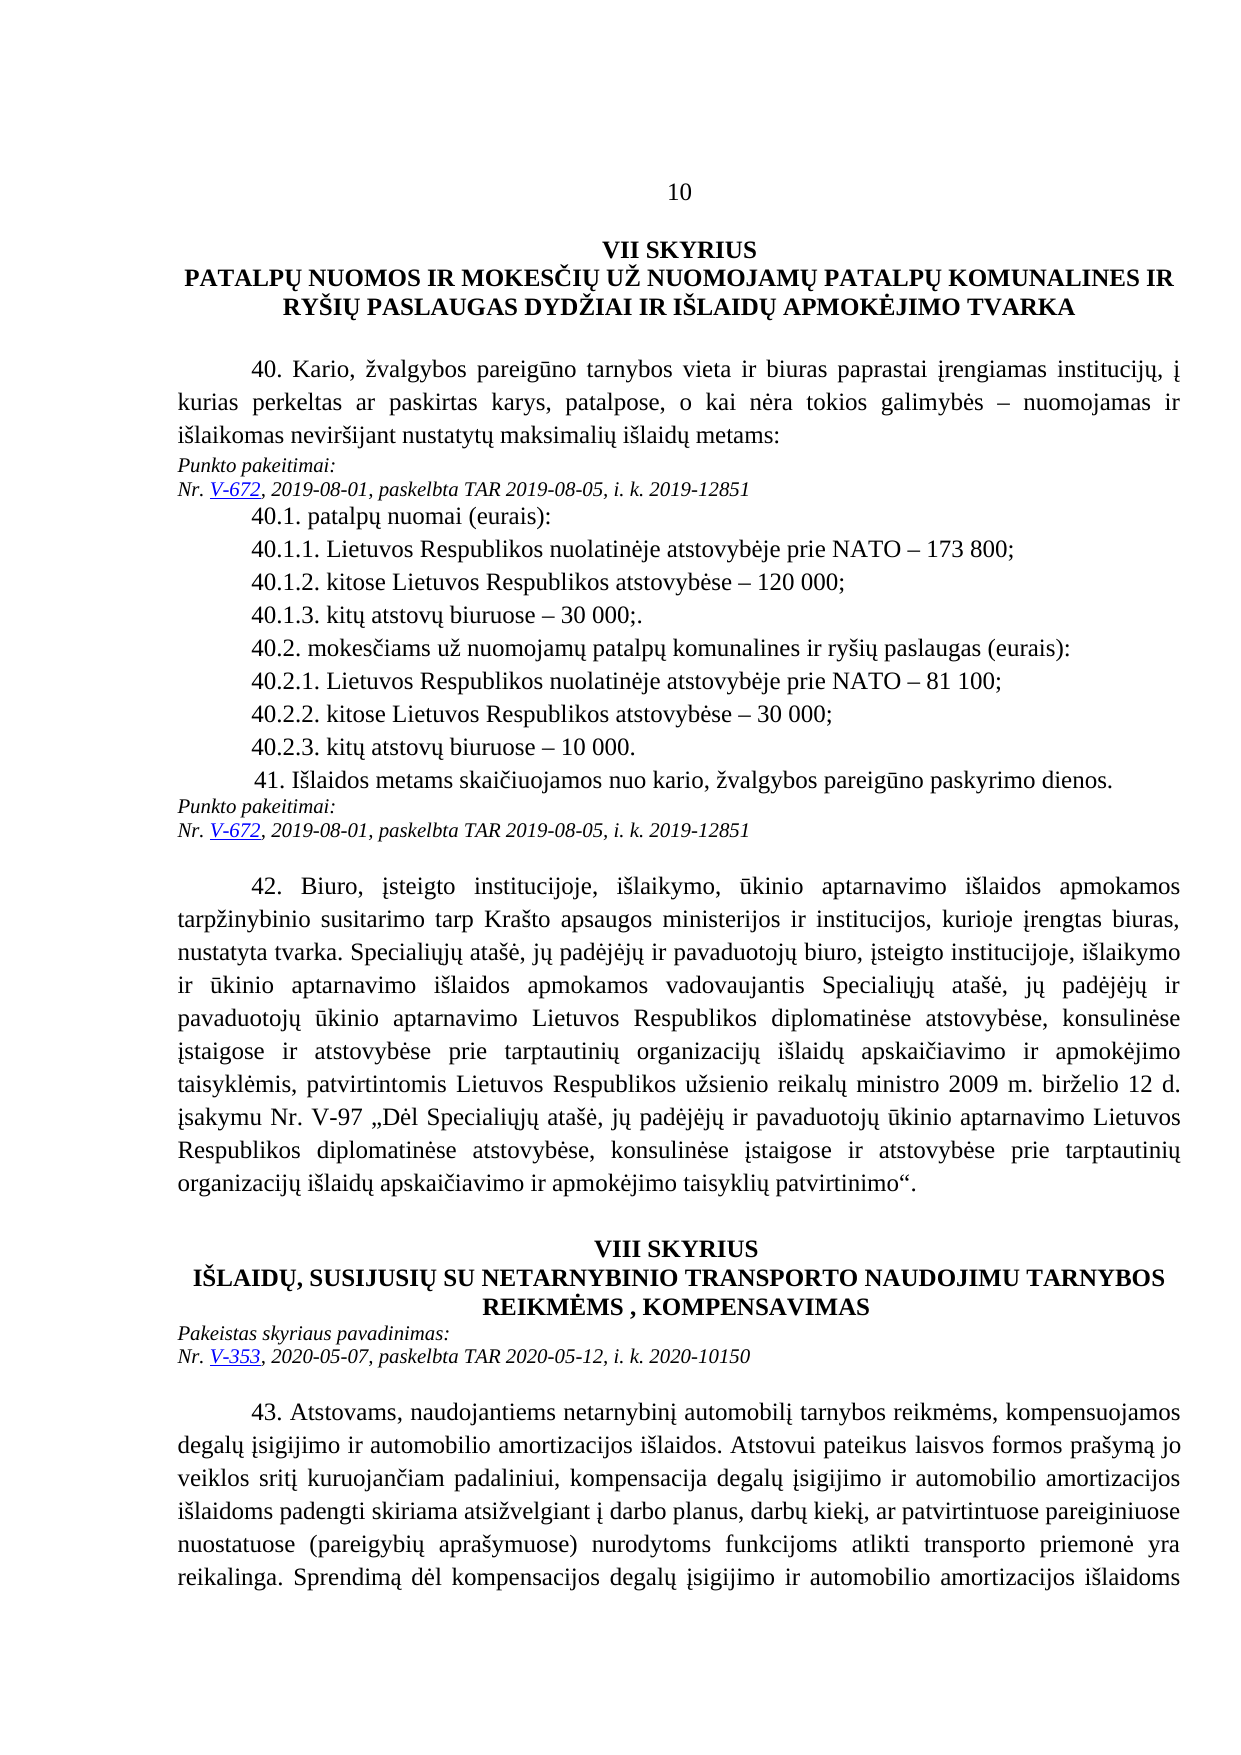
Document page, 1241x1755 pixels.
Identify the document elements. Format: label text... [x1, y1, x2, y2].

text 40.1.1. Lietuvos Respublikos nuolatinėje atstovybėje prie NATO – 173 800; [177, 534, 1181, 563]
text 40.1.3. kitų atstovų biuruose – 30 000;. [177, 600, 1181, 629]
text VIII SKYRIUS [177, 1234, 1181, 1263]
text 41. Išlaidos metams skaičiuojamos nuo kario, žvalgybos pareigūno paskyrimo dienos. [177, 765, 1181, 794]
text Pakeistas skyriaus pavadinimas: [177, 1320, 1181, 1344]
text PATALPŲ NUOMOS IR MOKESČIŲ UŽ NUOMOJAMŲ PATALPŲ KOMUNALINES IR RYŠIŲ PASLAUGAS DYDŽIAI IR IŠLAIDŲ APMOKĖJIMO TVARKA [177, 263, 1181, 321]
text 40.1. patalpų nuomai (eurais): [177, 501, 1181, 530]
text 40.2. mokesčiams už nuomojamų patalpų komunalines ir ryšių paslaugas (eurais): [177, 633, 1181, 662]
text IŠLAIDŲ, SUSIJUSIŲ SU NETARNYBINIO TRANSPORTO NAUDOJIMU TARNYBOS REIKMĖMS , KOMPENSAVIMAS [177, 1263, 1181, 1320]
text 42. Biuro, įsteigto institucijoje, išlaikymo, ūkinio aptarnavimo išlaidos apmokamos tarpžinybinio susitarimo tarp Krašto apsaugos ministerijos ir institucijos, kurioje įrengtas biuras, nustatyta tvarka. Specialiųjų atašė, jų padėjėjų ir pavaduotojų biuro, įsteigto institucijoje, išlaikymo ir ūkinio aptarnavimo išlaidos apmokamos vadovaujantis Specialiųjų atašė, jų padėjėjų ir pavaduotojų ūkinio aptarnavimo Lietuvos Respublikos diplomatinėse atstovybėse, konsulinėse įstaigose ir atstovybėse prie tarptautinių organizacijų išlaidų apskaičiavimo ir apmokėjimo taisyklėmis, patvirtintomis Lietuvos Respublikos užsienio reikalų ministro 2009 m. birželio 12 d. įsakymu Nr. V-97 „Dėl Specialiųjų atašė, jų padėjėjų ir pavaduotojų ūkinio aptarnavimo Lietuvos Respublikos diplomatinėse atstovybėse, konsulinėse įstaigose ir atstovybėse prie tarptautinių organizacijų išlaidų apskaičiavimo ir apmokėjimo taisyklių patvirtinimo“. [177, 871, 1181, 1197]
text 40.2.3. kitų atstovų biuruose – 10 000. [177, 732, 1181, 761]
text Punkto pakeitimai: [177, 453, 1181, 477]
text 40.2.1. Lietuvos Respublikos nuolatinėje atstovybėje prie NATO – 81 100; [177, 666, 1181, 695]
text 40.2.2. kitose Lietuvos Respublikos atstovybėse – 30 000; [177, 699, 1181, 728]
text 40.1.2. kitose Lietuvos Respublikos atstovybėse – 120 000; [177, 567, 1181, 596]
text Nr. V-672, 2019-08-01, paskelbta TAR 2019-08-05, i. k. 2019-12851 [177, 818, 1181, 842]
text Punkto pakeitimai: [177, 794, 1181, 818]
text 43. Atstovams, naudojantiems netarnybinį automobilį tarnybos reikmėms, kompensuojamos degalų įsigijimo ir automobilio amortizacijos išlaidos. Atstovui pateikus laisvos formos prašymą jo veiklos sritį kuruojančiam padaliniui, kompensacija degalų įsigijimo ir automobilio amortizacijos išlaidoms padengti skiriama atsižvelgiant į darbo planus, darbų kiekį, ar patvirtintuose pareiginiuose nuostatuose (pareigybių aprašymuose) nurodytoms funkcijoms atlikti transporto priemonė yra reikalinga. Sprendimą dėl kompensacijos degalų įsigijimo ir automobilio amortizacijos išlaidoms [177, 1397, 1181, 1591]
text 40. Kario, žvalgybos pareigūno tarnybos vieta ir biuras paprastai įrengiamas institucijų, į kurias perkeltas ar paskirtas karys, patalpose, o kai nėra tokios galimybės – nuomojamas ir išlaikomas neviršijant nustatytų maksimalių išlaidų metams: [177, 354, 1181, 449]
text Nr. V-672, 2019-08-01, paskelbta TAR 2019-08-05, i. k. 2019-12851 [177, 477, 1181, 501]
text Nr. V-353, 2020-05-07, paskelbta TAR 2020-05-12, i. k. 2020-10150 [177, 1344, 1181, 1368]
text VII SKYRIUS [177, 235, 1181, 263]
